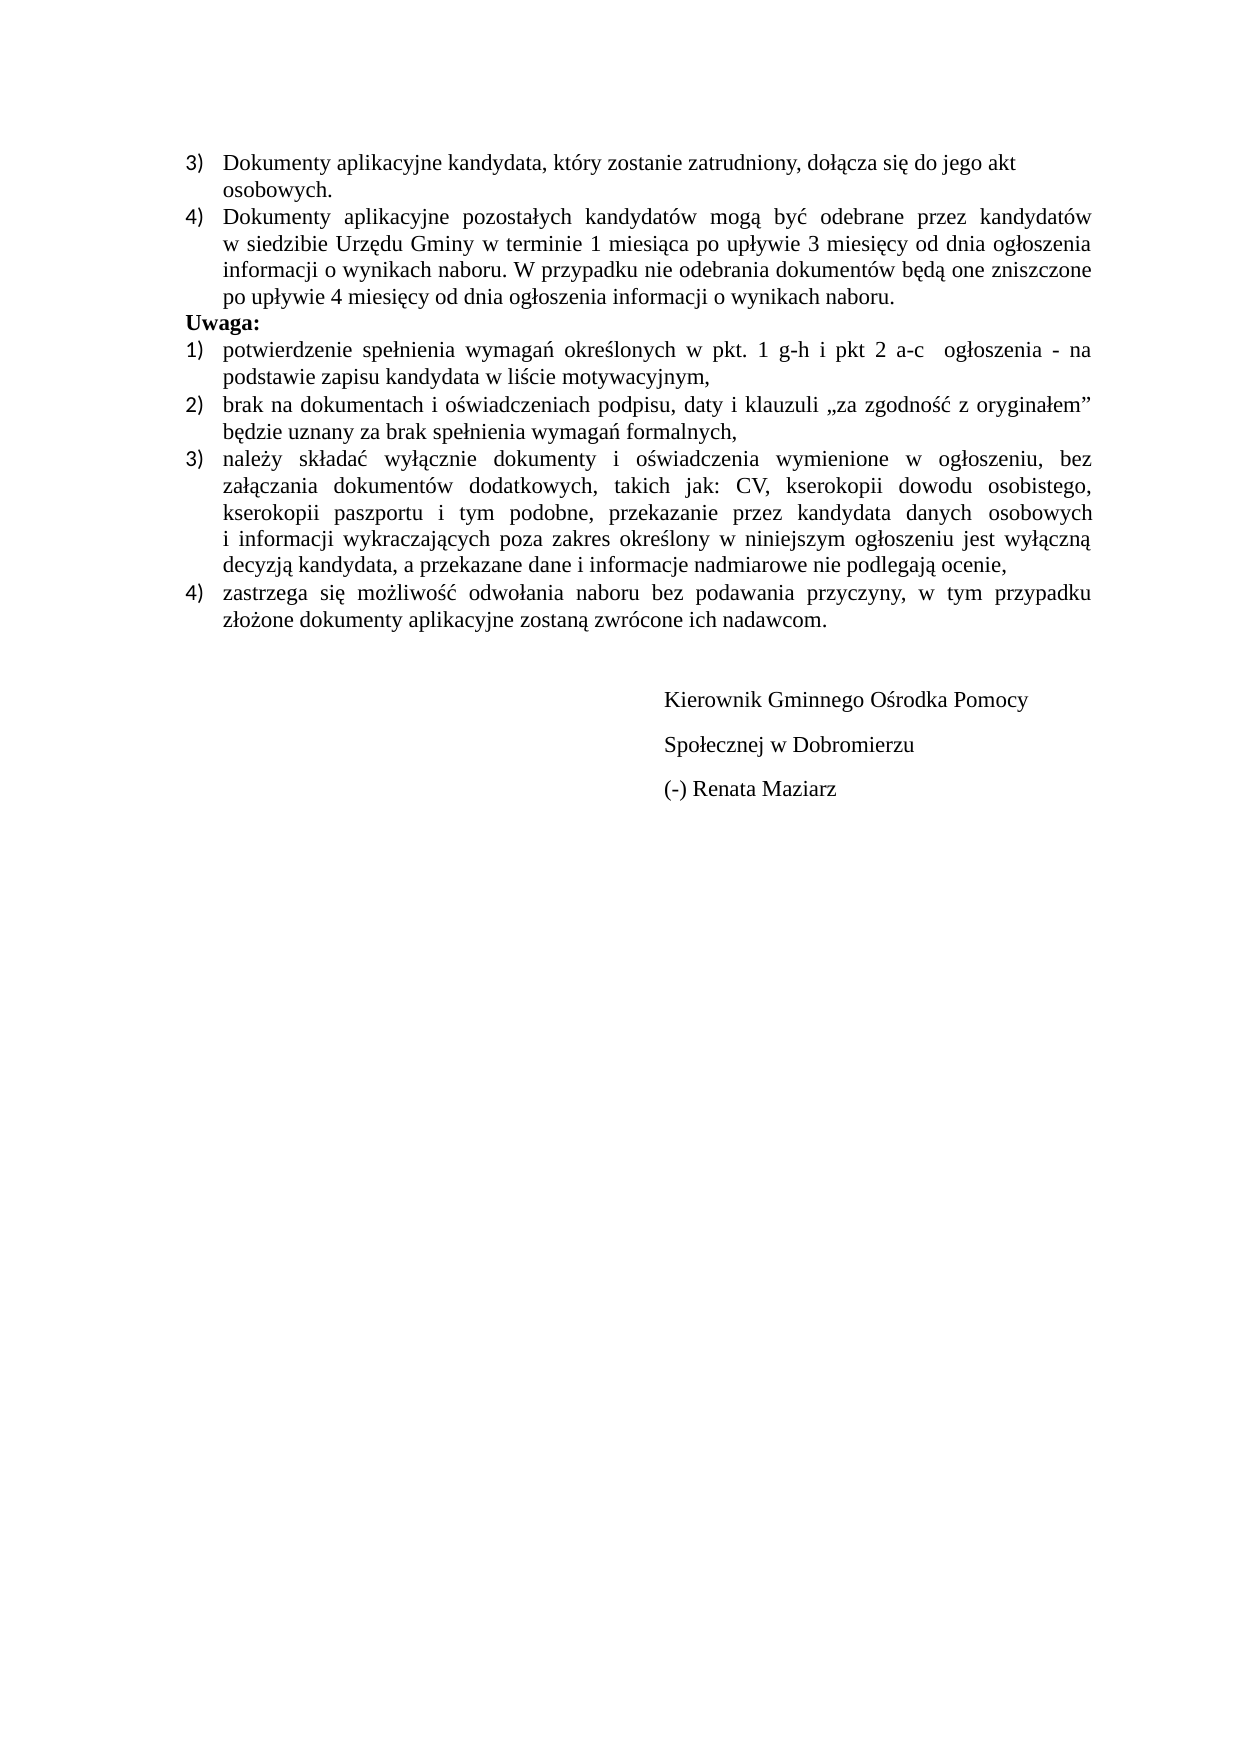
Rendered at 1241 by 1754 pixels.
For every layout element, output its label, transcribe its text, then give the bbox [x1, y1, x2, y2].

list zastrzega się możliwość odwołania naboru bez podawania przyczyny, w tym przypadku złożone dokumenty aplikacyjne zostaną zwrócone ich nadawcom. [185, 578, 1093, 632]
list brak na dokumentach i oświadczeniach podpisu, daty i klauzuli „za zgodność z oryginałem” będzie uznany za brak spełnienia wymagań formalnych, [185, 390, 1093, 444]
list Dokumenty aplikacyjne pozostałych kandydatów mogą być odebrane przez kandydatów w siedzibie Urzędu Gminy w terminie 1 miesiąca po upływie 3 miesięcy od dnia ogłoszenia informacji o wynikach naboru. W przypadku nie odebrania dokumentów będą one zniszczone po upływie 4 miesięcy od dnia ogłoszenia informacji o wynikach naboru. [185, 202, 1093, 309]
text Uwaga: [185, 309, 1093, 335]
list należy składać wyłącznie dokumenty i oświadczenia wymienione w ogłoszeniu, bez załączania dokumentów dodatkowych, takich jak: CV, kserokopii dowodu osobistego, kserokopii paszportu i tym podobne, przekazanie przez kandydata danych osobowych i informacji wykraczających poza zakres określony w niniejszym ogłoszeniu jest wyłączną decyzją kandydata, a przekazane dane i informacje nadmiarowe nie podlegają ocenie, [185, 444, 1093, 578]
text Społecznej w Dobromierzu [664, 731, 1093, 757]
text (-) Renata Maziarz [664, 775, 1093, 801]
list Dokumenty aplikacyjne kandydata, który zostanie zatrudniony, dołącza się do jego akt osobowych. [185, 148, 1093, 202]
list potwierdzenie spełnienia wymagań określonych w pkt. 1 g-h i pkt 2 a-c ogłoszenia - na podstawie zapisu kandydata w liście motywacyjnym, [185, 335, 1093, 390]
text Kierownik Gminnego Ośrodka Pomocy [664, 686, 1093, 713]
